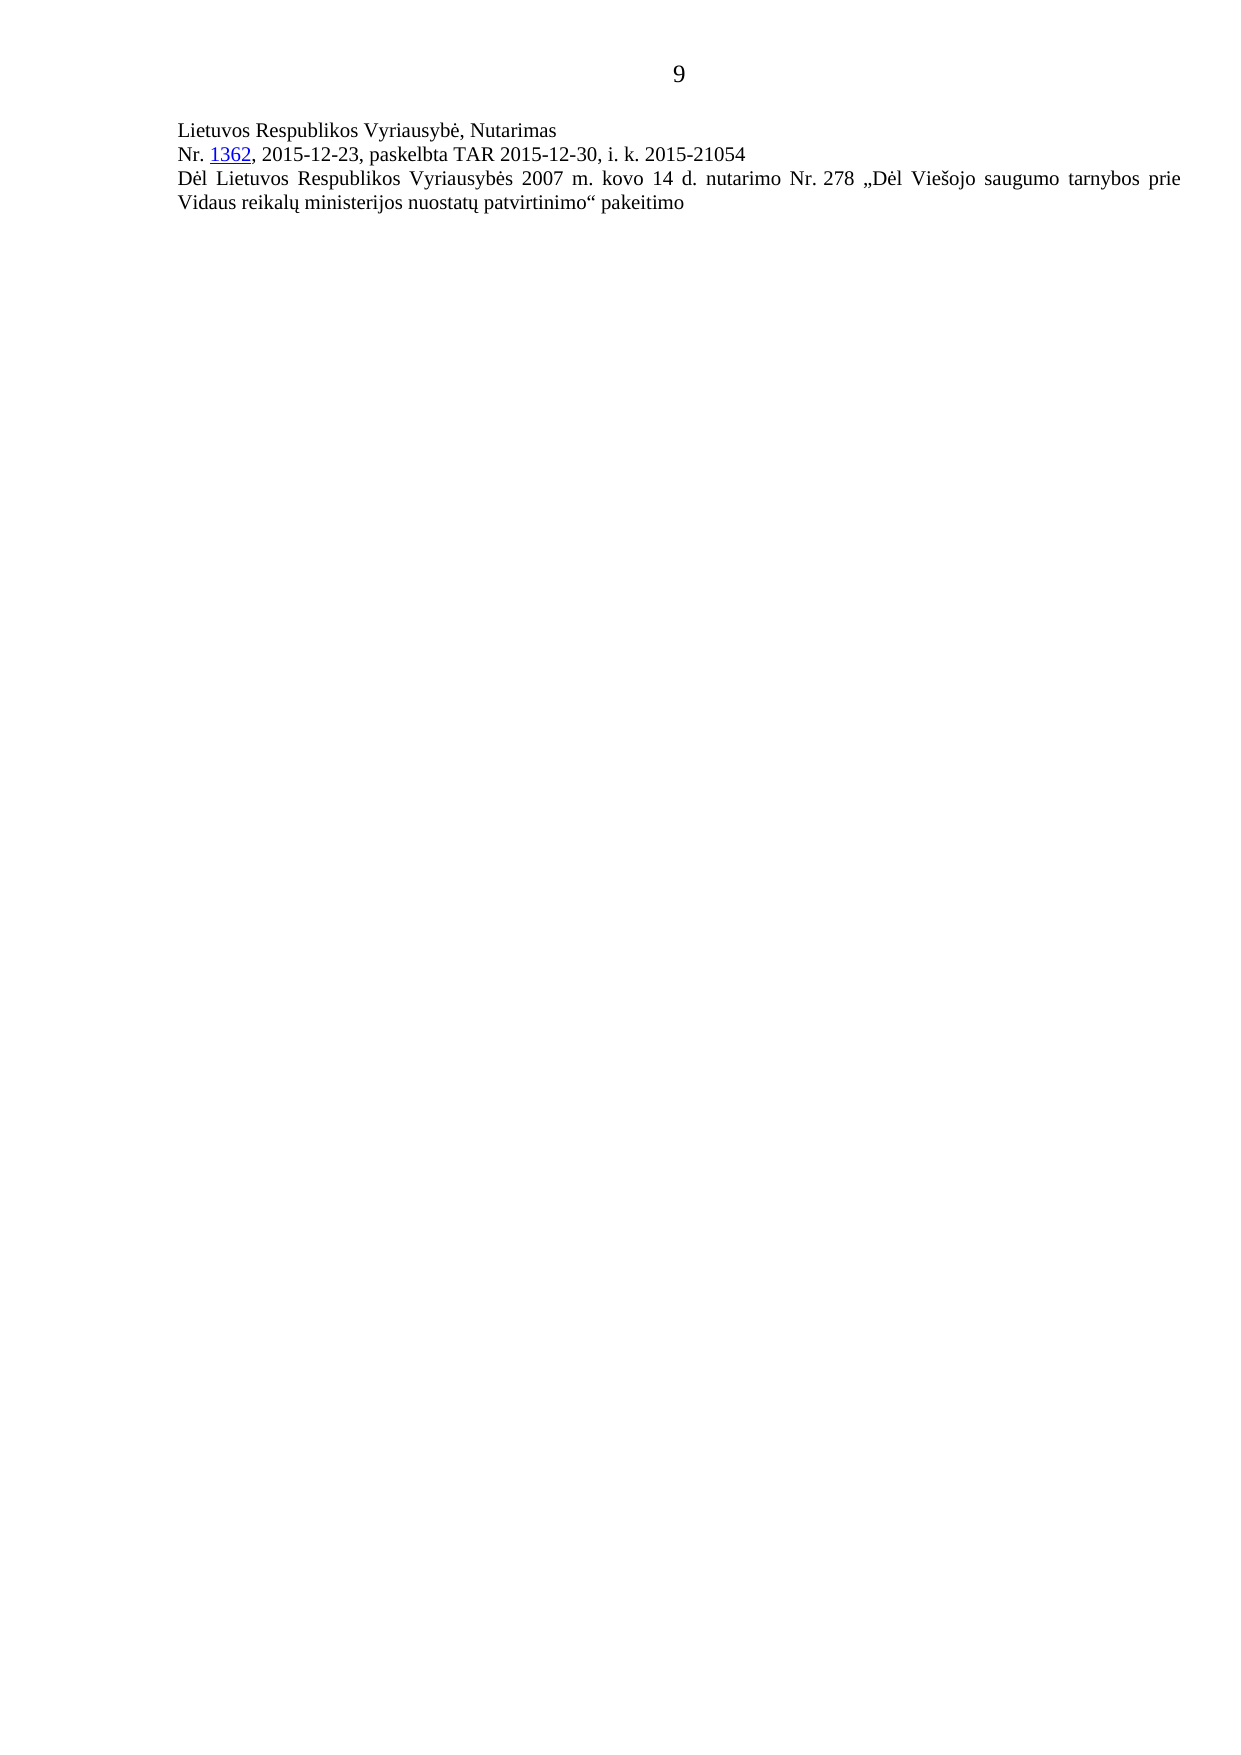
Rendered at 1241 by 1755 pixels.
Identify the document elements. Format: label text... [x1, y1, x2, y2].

text Lietuvos Respublikos Vyriausybė, Nutarimas [177, 118, 1181, 142]
text Nr. 1362, 2015-12-23, paskelbta TAR 2015-12-30, i. k. 2015-21054 [177, 142, 1181, 166]
text Dėl Lietuvos Respublikos Vyriausybės 2007 m. kovo 14 d. nutarimo Nr. 278 „Dėl Viešojo saugumo tarnybos prie Vidaus reikalų ministerijos nuostatų patvirtinimo“ pakeitimo [177, 166, 1181, 214]
